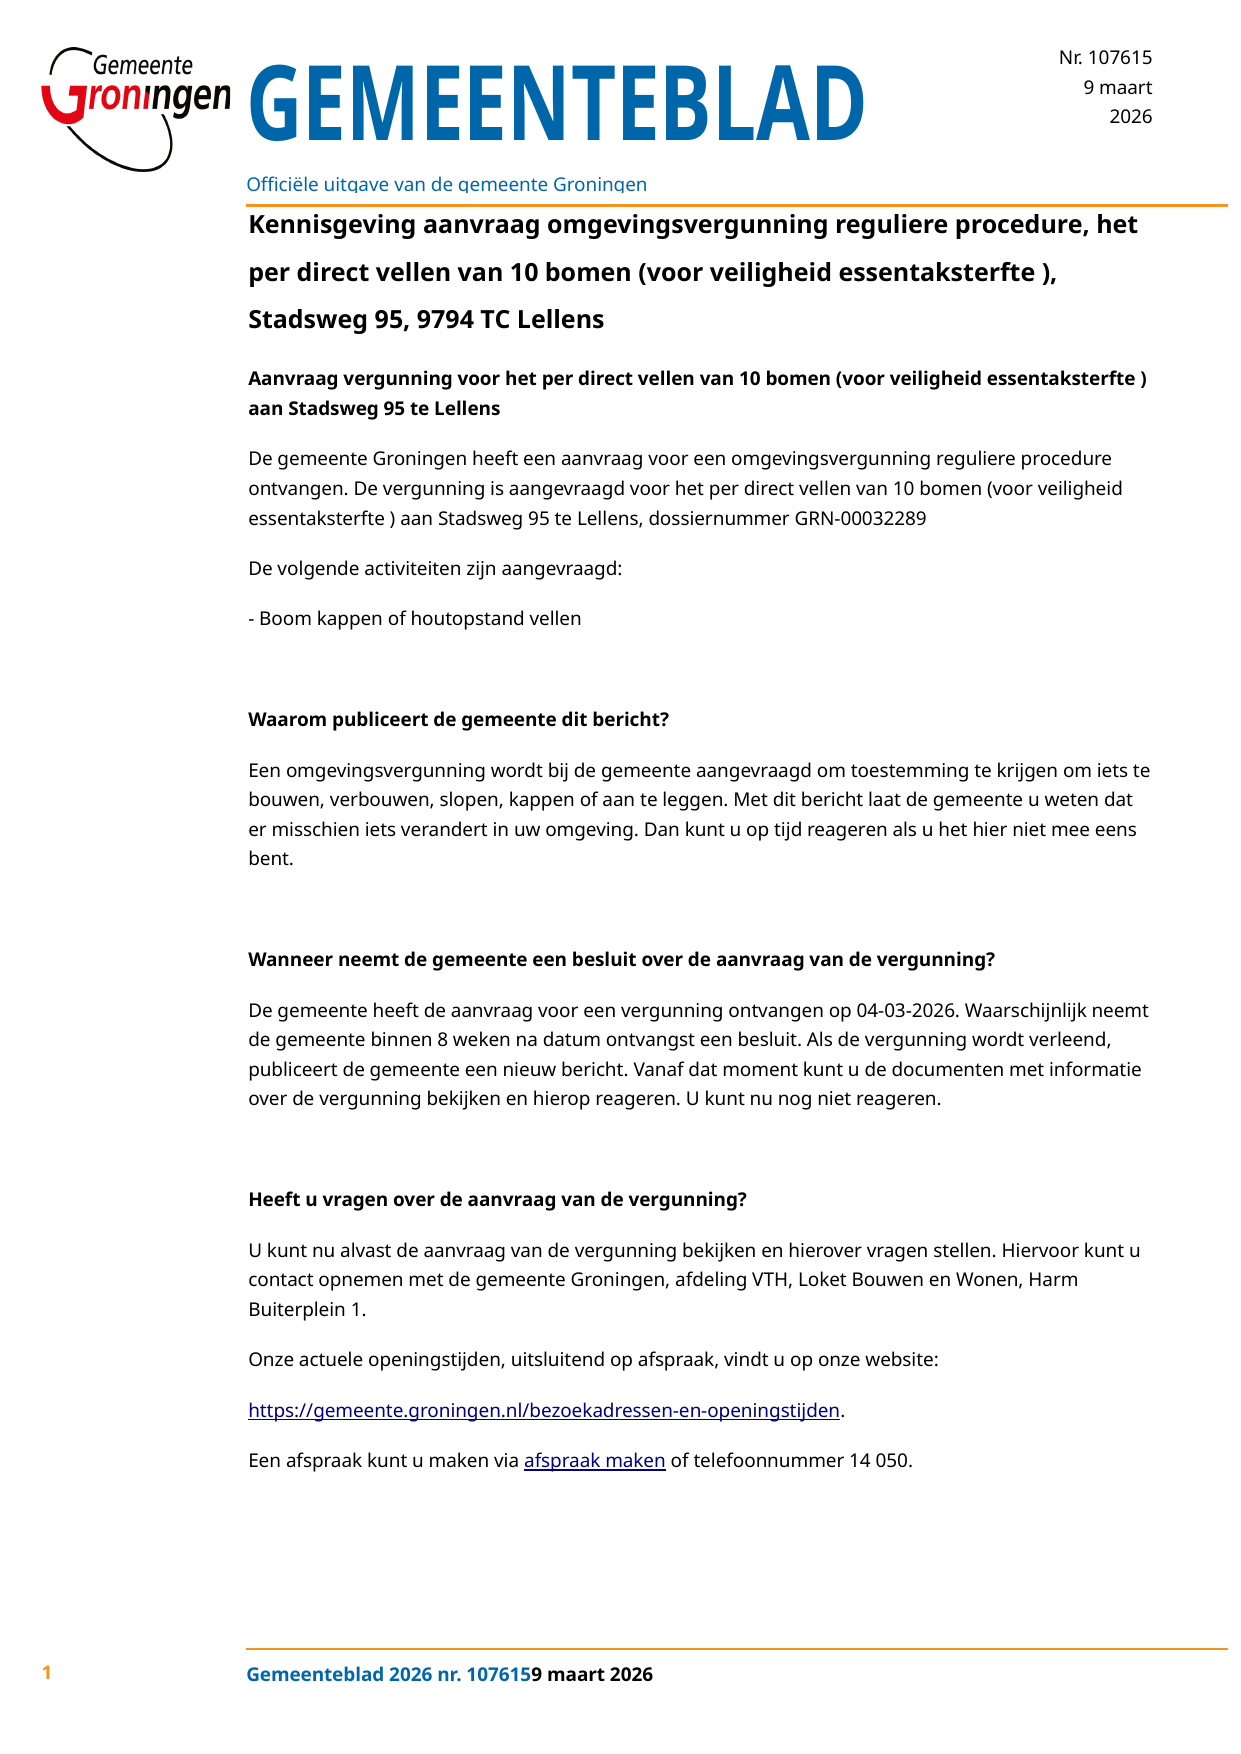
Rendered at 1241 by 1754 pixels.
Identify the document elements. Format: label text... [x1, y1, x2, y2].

text Een afspraak kunt u maken via afspraak maken of telefoonnummer 14 050. [248, 1447, 1152, 1473]
text Een omgevingsvergunning wordt bij de gemeente aangevraagd om toestemming te krijgen om iets te bouwen, verbouwen, slopen, kappen of aan te leggen. Met dit bericht laat de gemeente u weten dat er misschien iets verandert in uw omgeving. Dan kunt u op tijd reageren als u het hier niet mee eens bent. [248, 757, 1152, 871]
text Waarom publiceert de gemeente dit bericht? [248, 706, 1152, 732]
text Aanvraag vergunning voor het per direct vellen van 10 bomen (voor veiligheid essentaksterfte ) aan Stadsweg 95 te Lellens [248, 366, 1152, 421]
text https://gemeente.groningen.nl/bezoekadressen-en-openingstijden. [248, 1397, 1152, 1422]
text Heeft u vragen over de aanvraag van de vergunning? [248, 1186, 1152, 1212]
text De gemeente Groningen heeft een aanvraag voor een omgevingsvergunning reguliere procedure ontvangen. De vergunning is aangevraagd voor het per direct vellen van 10 bomen (voor veiligheid essentaksterfte ) aan Stadsweg 95 te Lellens, dossiernummer GRN-00032289 [248, 446, 1152, 530]
text - Boom kappen of houtopstand vellen [248, 606, 1152, 631]
text Onze actuele openingstijden, uitsluitend op afspraak, vindt u op onze website: [248, 1346, 1152, 1372]
picture [41, 47, 231, 172]
text U kunt nu alvast de aanvraag van de vergunning bekijken en hierover vragen stellen. Hiervoor kunt u contact opnemen met de gemeente Groningen, afdeling VTH, Loket Bouwen en Wonen, Harm Buiterplein 1. [248, 1237, 1152, 1322]
text De volgende activiteiten zijn aangevraagd: [248, 555, 1152, 581]
text Kennisgeving aanvraag omgevingsvergunning reguliere procedure, het per direct vellen van 10 bomen (voor veiligheid essentaksterfte ), Stadsweg 95, 9794 TC Lellens [248, 207, 1152, 336]
text Wanneer neemt de gemeente een besluit over de aanvraag van de vergunning? [248, 946, 1152, 972]
text De gemeente heeft de aanvraag voor een vergunning ontvangen op 04-03-2026. Waarschijnlijk neemt de gemeente binnen 8 weken na datum ontvangst een besluit. Als de vergunning wordt verleend, publiceert de gemeente een nieuw bericht. Vanaf dat moment kunt u de documenten met informatie over de vergunning bekijken en hierop reageren. U kunt nu nog niet reageren. [248, 997, 1152, 1111]
